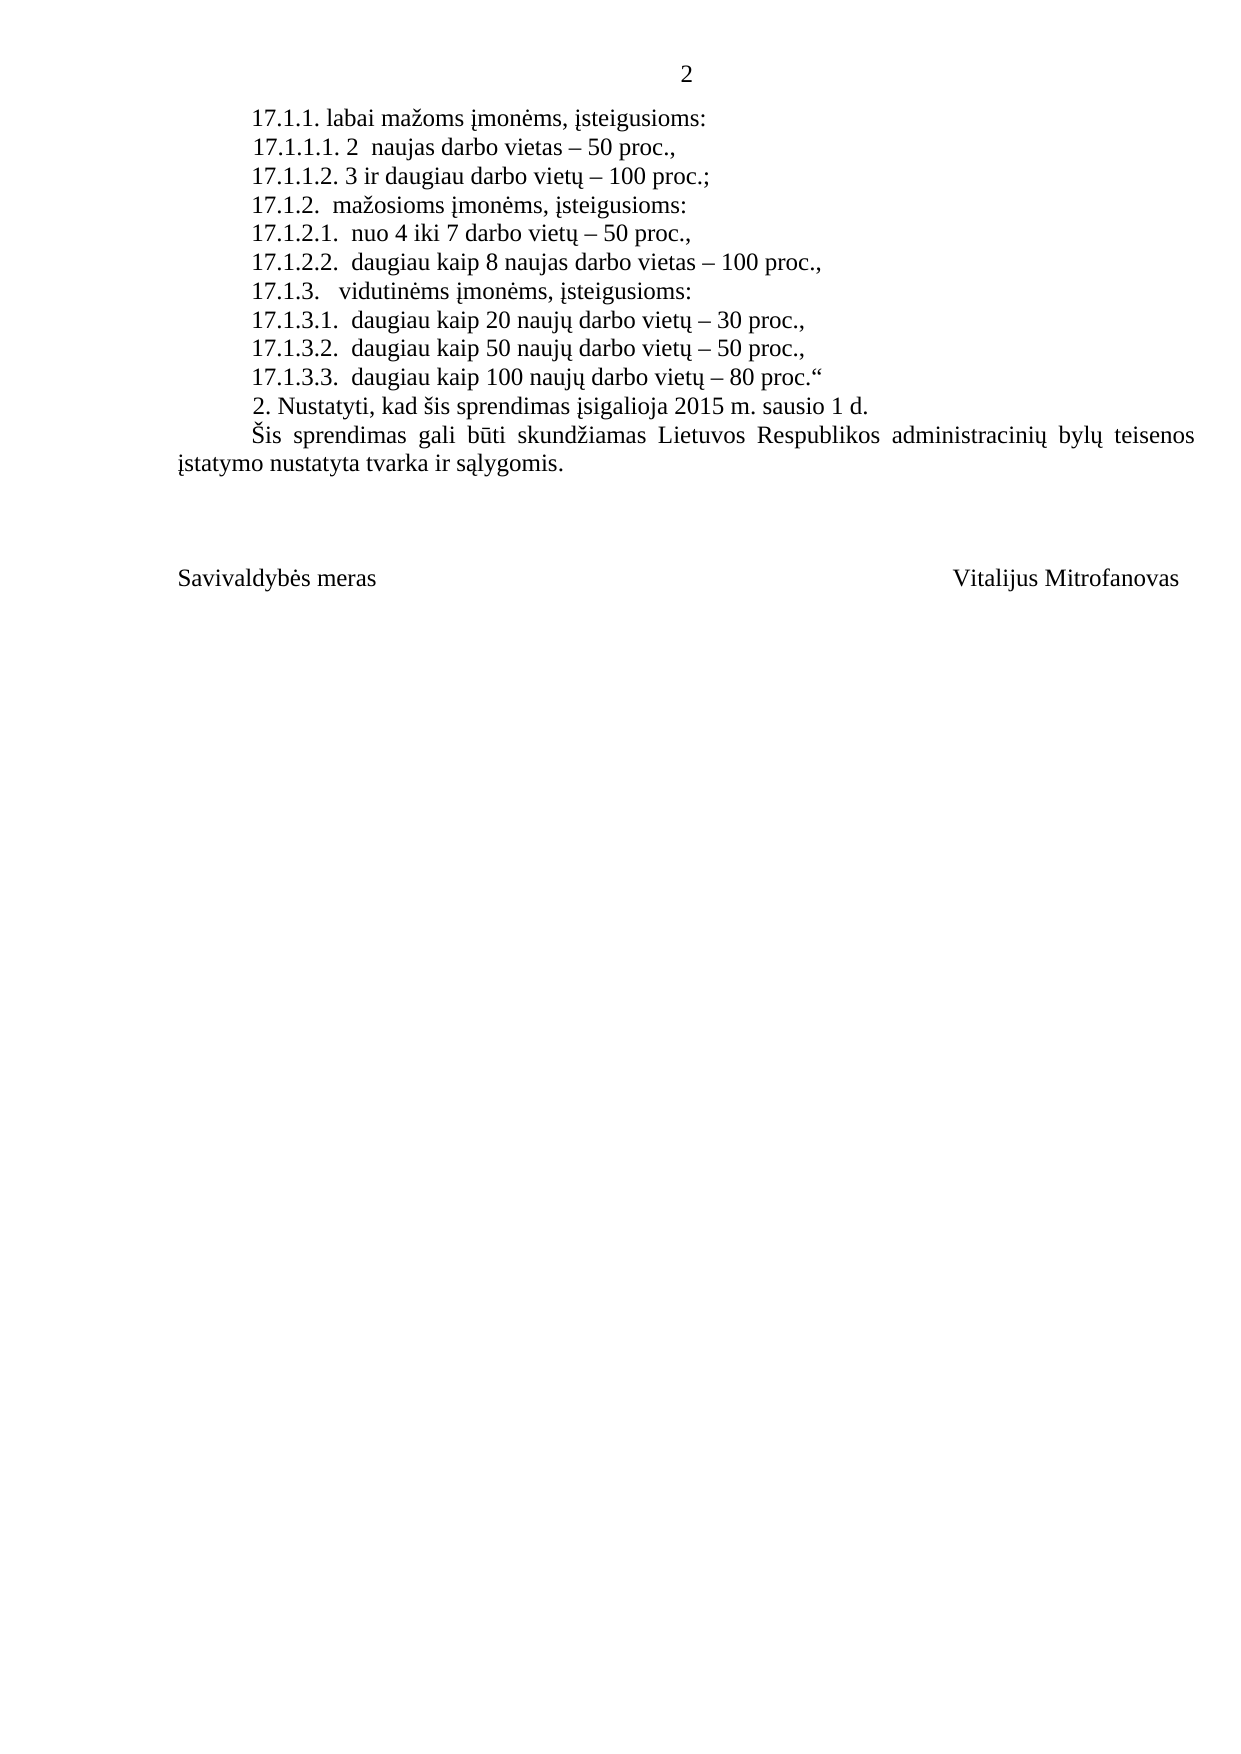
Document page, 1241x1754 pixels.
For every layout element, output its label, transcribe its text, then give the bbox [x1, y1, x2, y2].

text 17.1.3.1. daugiau kaip 20 naujų darbo vietų – 30 proc., [177, 305, 1196, 333]
text Savivaldybės meras Vitalijus Mitrofanovas [177, 563, 1196, 592]
text 17.1.2.2. daugiau kaip 8 naujas darbo vietas – 100 proc., [177, 247, 1196, 276]
text Šis sprendimas gali būti skundžiamas Lietuvos Respublikos administracinių bylų teisenos įstatymo nustatyta tvarka ir sąlygomis. [177, 420, 1196, 477]
text 17.1.1.2. 3 ir daugiau darbo vietų – 100 proc.; [177, 161, 1196, 190]
text 17.1.2. mažosioms įmonėms, įsteigusioms: [177, 190, 1196, 218]
text 2. Nustatyti, kad šis sprendimas įsigalioja 2015 m. sausio 1 d. [177, 391, 1196, 420]
text 17.1.2.1. nuo 4 iki 7 darbo vietų – 50 proc., [177, 218, 1196, 247]
text 17.1.1. labai mažoms įmonėms, įsteigusioms: [177, 103, 1196, 132]
text 17.1.1.1. 2 naujas darbo vietas – 50 proc., [177, 132, 1196, 161]
text 17.1.3. vidutinėms įmonėms, įsteigusioms: [177, 276, 1196, 305]
text 17.1.3.3. daugiau kaip 100 naujų darbo vietų – 80 proc.“ [177, 362, 1196, 391]
text 17.1.3.2. daugiau kaip 50 naujų darbo vietų – 50 proc., [177, 333, 1196, 362]
